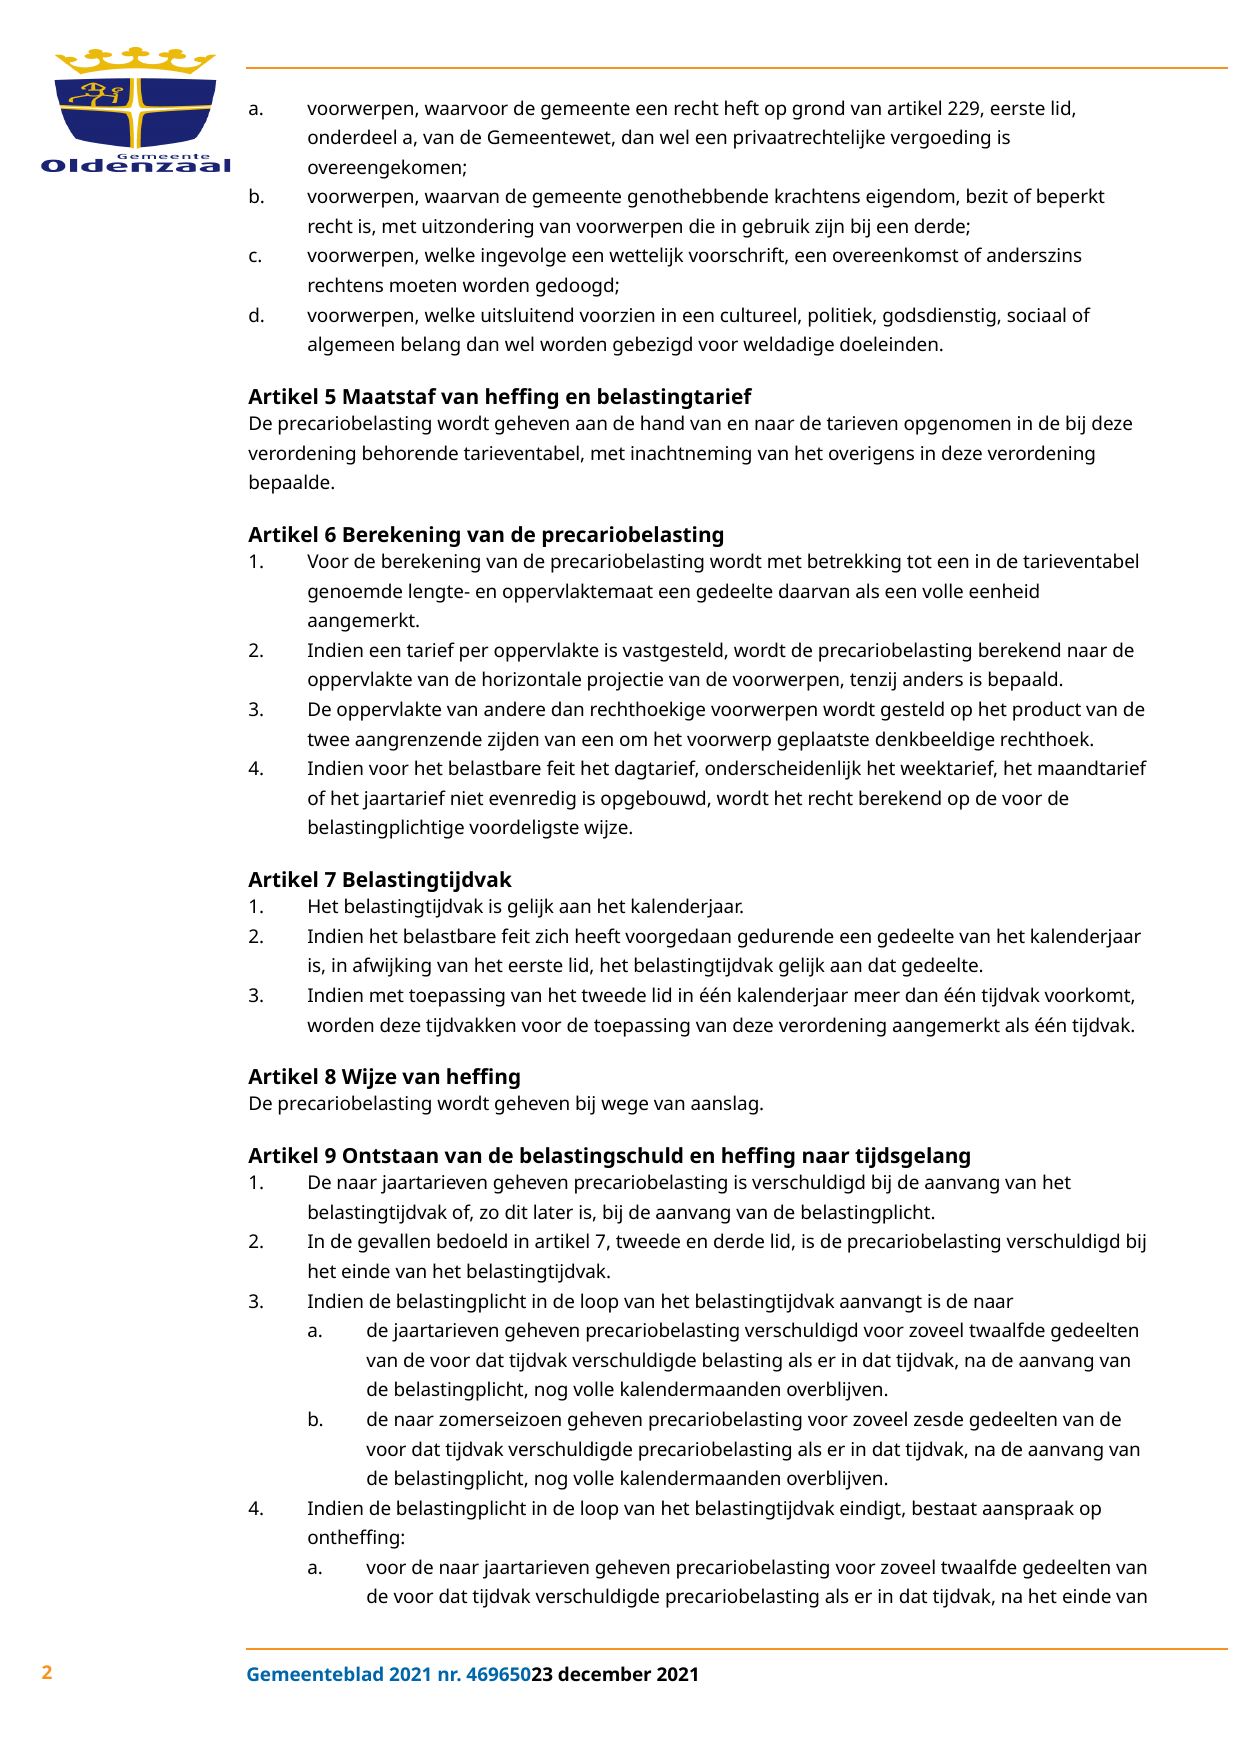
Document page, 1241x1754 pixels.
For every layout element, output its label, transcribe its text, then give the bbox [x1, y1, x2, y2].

text Artikel 6 Berekening van de precariobelasting [248, 520, 1152, 548]
list Indien het belastbare feit zich heeft voorgedaan gedurende een gedeelte van het kalenderjaar is, in afwijking van het eerste lid, het belastingtijdvak gelijk aan dat gedeelte. [248, 923, 1152, 978]
list Voor de berekening van de precariobelasting wordt met betrekking tot een in de tarieventabel genoemde lengte- en oppervlaktemaat een gedeelte daarvan als een volle eenheid aangemerkt. [248, 548, 1152, 633]
list voorwerpen, welke uitsluitend voorzien in een cultureel, politiek, godsdienstig, sociaal of algemeen belang dan wel worden gebezigd voor weldadige doeleinden. [248, 302, 1152, 357]
list de jaartarieven geheven precariobelasting verschuldigd voor zoveel twaalfde gedeelten van de voor dat tijdvak verschuldigde belasting als er in dat tijdvak, na de aanvang van de belastingplicht, nog volle kalendermaanden overblijven. [307, 1317, 1152, 1402]
list Indien voor het belastbare feit het dagtarief, onderscheidenlijk het weektarief, het maandtarief of het jaartarief niet evenredig is opgebouwd, wordt het recht berekend op de voor de belastingplichtige voordeligste wijze. [248, 755, 1152, 840]
text Artikel 7 Belastingtijdvak [248, 865, 1152, 893]
text Artikel 8 Wijze van heffing [248, 1062, 1152, 1091]
list Indien een tarief per oppervlakte is vastgesteld, wordt de precariobelasting berekend naar de oppervlakte van de horizontale projectie van de voorwerpen, tenzij anders is bepaald. [248, 637, 1152, 692]
list voorwerpen, waarvan de gemeente genothebbende krachtens eigendom, bezit of beperkt recht is, met uitzondering van voorwerpen die in gebruik zijn bij een derde; [248, 183, 1152, 239]
list Het belastingtijdvak is gelijk aan het kalenderjaar. [248, 893, 1152, 919]
list Indien met toepassing van het tweede lid in één kalenderjaar meer dan één tijdvak voorkomt, worden deze tijdvakken voor de toepassing van deze verordening aangemerkt als één tijdvak. [248, 982, 1152, 1037]
list De naar jaartarieven geheven precariobelasting is verschuldigd bij de aanvang van het belastingtijdvak of, zo dit later is, bij de aanvang van de belastingplicht. [248, 1169, 1152, 1225]
text Artikel 9 Ontstaan van de belastingschuld en heffing naar tijdsgelang [248, 1141, 1152, 1169]
picture [41, 47, 231, 172]
list Indien de belastingplicht in de loop van het belastingtijdvak aanvangt is de naar [248, 1288, 1152, 1313]
list de naar zomerseizoen geheven precariobelasting voor zoveel zesde gedeelten van de voor dat tijdvak verschuldigde precariobelasting als er in dat tijdvak, na de aanvang van de belastingplicht, nog volle kalendermaanden overblijven. [307, 1406, 1152, 1491]
text De precariobelasting wordt geheven aan de hand van en naar de tarieven opgenomen in de bij deze verordening behorende tarieventabel, met inachtneming van het overigens in deze verordening bepaalde. [248, 410, 1152, 495]
text Artikel 5 Maatstaf van heffing en belastingtarief [248, 382, 1152, 410]
text De precariobelasting wordt geheven bij wege van aanslag. [248, 1091, 1152, 1116]
list De oppervlakte van andere dan rechthoekige voorwerpen wordt gesteld op het product van de twee aangrenzende zijden van een om het voorwerp geplaatste denkbeeldige rechthoek. [248, 696, 1152, 752]
list voorwerpen, welke ingevolge een wettelijk voorschrift, een overeenkomst of anderszins rechtens moeten worden gedoogd; [248, 243, 1152, 298]
list In de gevallen bedoeld in artikel 7, tweede en derde lid, is de precariobelasting verschuldigd bij het einde van het belastingtijdvak. [248, 1229, 1152, 1284]
list Indien de belastingplicht in de loop van het belastingtijdvak eindigt, bestaat aanspraak op ontheffing: [248, 1495, 1152, 1550]
list voorwerpen, waarvoor de gemeente een recht heft op grond van artikel 229, eerste lid, onderdeel a, van de Gemeentewet, dan wel een privaatrechtelijke vergoeding is overeengekomen; [248, 95, 1152, 180]
list voor de naar jaartarieven geheven precariobelasting voor zoveel twaalfde gedeelten van de voor dat tijdvak verschuldigde precariobelasting als er in dat tijdvak, na het einde van [307, 1554, 1152, 1609]
